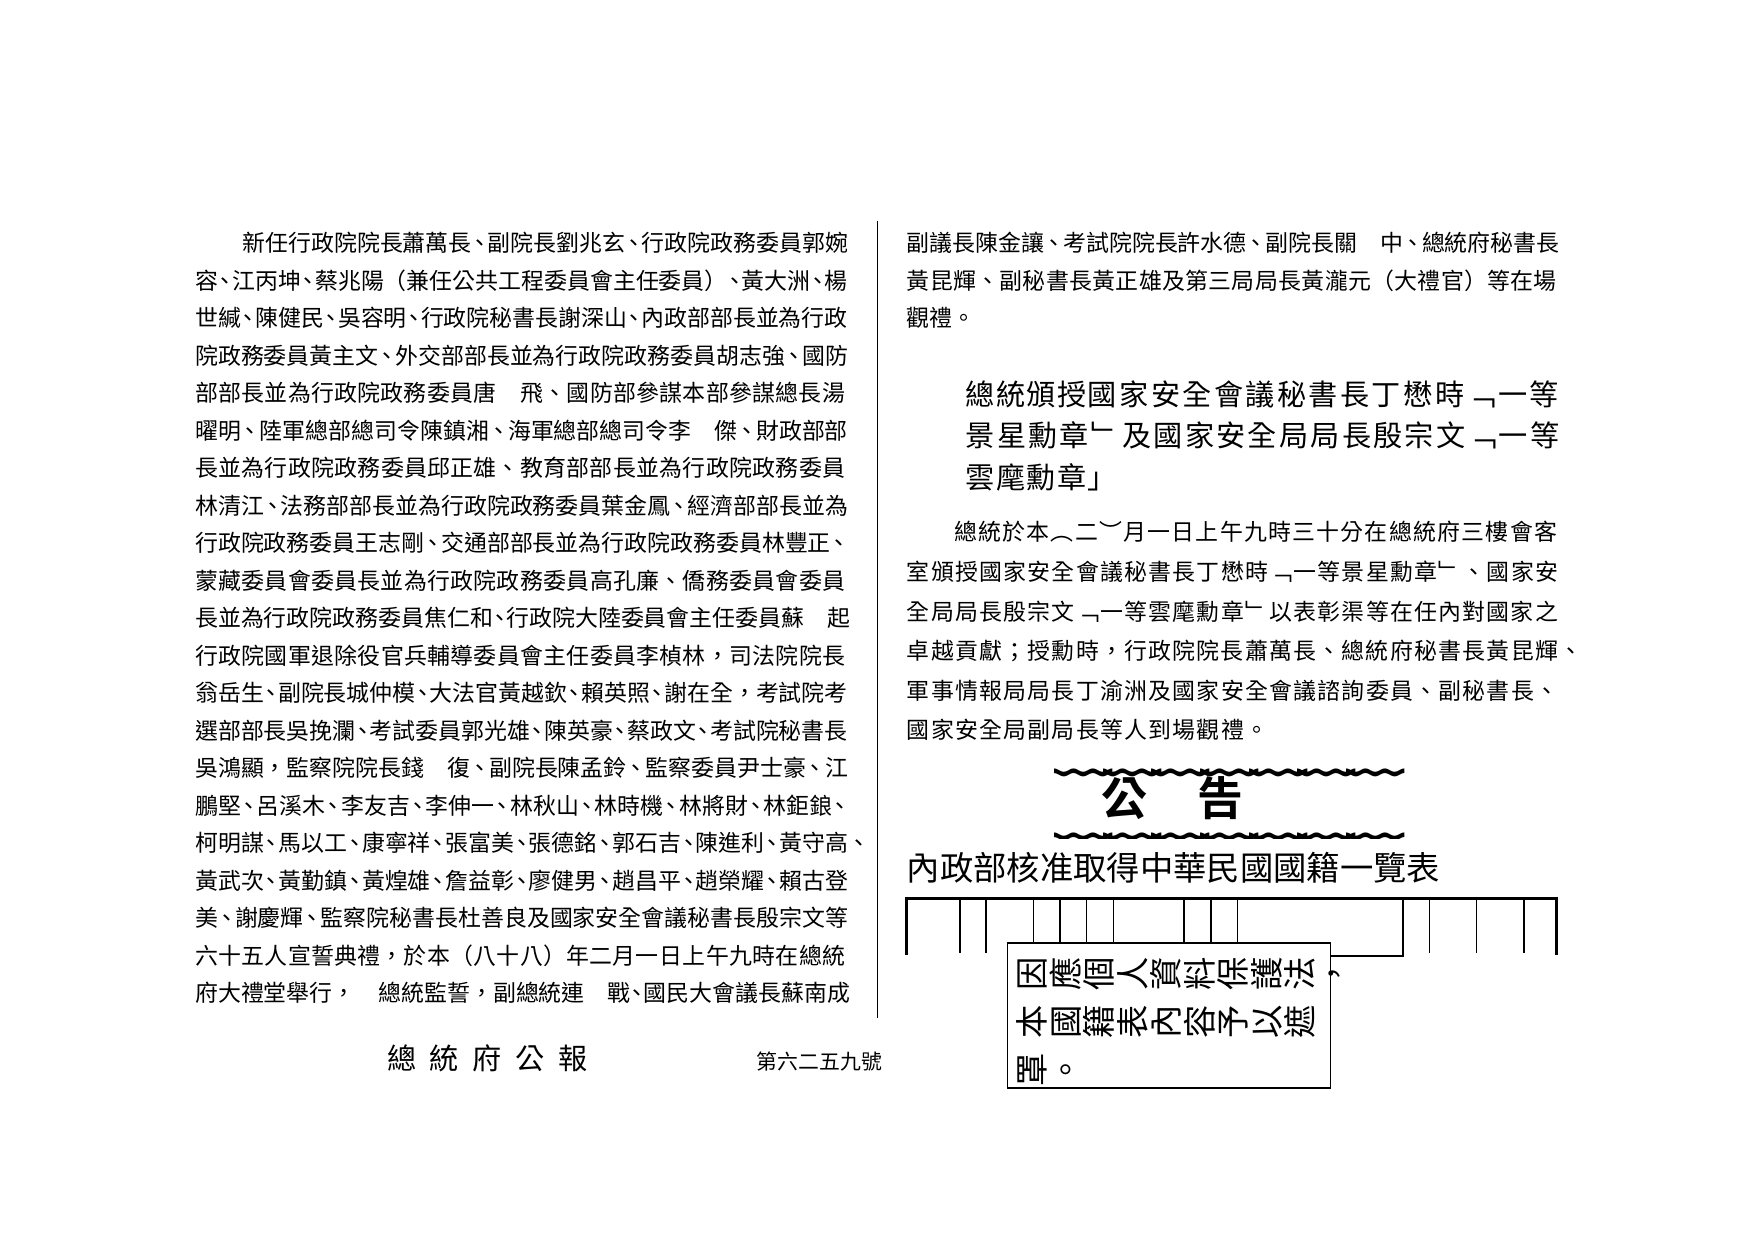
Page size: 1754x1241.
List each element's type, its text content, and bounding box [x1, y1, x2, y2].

table_header [986, 900, 1033, 955]
table_header [1114, 900, 1183, 942]
text 新任行政院院長蕭萬長、副院長劉兆玄、行政院政務委員郭婉容、江丙坤、蔡兆陽（兼任公共工程委員會主任委員）、黃大洲、楊世緘、陳健民、吳容明、行政院秘書長謝深山、內政部部長並為行政院政務委員黃主文、外交部部長並為行政院政務委員胡志強、國防部部長並為行政院政務委員唐 飛、國防部參謀本部參謀總長湯曜明、陸軍總部總司令陳鎮湘、海軍總部總司令李 傑、財政部部長並為行政院政務委員邱正雄、教育部部長並為行政院政務委員林清江、法務部部長並為行政院政務委員葉金鳳、經濟部部長並為行政院政務委員王志剛、交通部部長並為行政院政務委員林豐正、蒙藏委員會委員長並為行政院政務委員高孔廉、僑務委員會委員長並為行政院政務委員焦仁和、行政院大陸委員會主任委員蘇 起、行政院國軍退除役官兵輔導委員會主任委員李楨林，司法院院長翁岳生、副院長城仲模、大法官黃越欽、賴英照、謝在全，考試院考選部部長吳挽瀾、考試委員郭光雄、陳英豪、蔡政文、考試院秘書長吳鴻顯，監察院院長錢 復、副院長陳孟鈴、監察委員尹士豪、江鵬堅、呂溪木、李友吉、李伸一、林秋山、林時機、林將財、林鉅鋃、柯明謀、馬以工、康寧祥、張富美、張德銘、郭石吉、陳進利、黃守高、黃武次、黃勤鎮、黃煌雄、詹益彰、廖健男、趙昌平、趙榮耀、賴古登美、謝慶輝、監察院秘書長杜善良及國家安全會議秘書長殷宗文等六十五人宣誓典禮，於本（八十八）年二月一日上午九時在總統府大禮堂舉行， 總統監誓，副總統連 戰、國民大會議長蘇南成、副議長陳金讓、考試院院長許水德、副院長關 中、總統府秘書長黃昆輝、副秘書長黃正雄及第三局局長黃瀧元（大禮官）等在場觀禮。 [907, 222, 1559, 334]
table_header [1404, 900, 1429, 955]
text 總統於本︵二︶月一日上午九時三十分在總統府三樓會客室頒授國家安全會議秘書長丁懋時﹁一等景星勳章﹂、國家安全局局長殷宗文﹁一等雲麾勳章﹂以表彰渠等在任內對國家之卓越貢獻；授勳時，行政院院長蕭萬長、總統府秘書長黃昆輝、軍事情報局局長丁渝洲及國家安全會議諮詢委員、副秘書長、國家安全局副局長等人到場觀禮。 [907, 509, 1559, 747]
table_header [1087, 900, 1113, 942]
text 內政部核准取得中華民國國籍一覽表 [907, 851, 1559, 888]
table_cell 公告 [1051, 772, 1564, 824]
table_header [1034, 900, 1059, 942]
table_header [908, 900, 960, 955]
text 新任行政院院長蕭萬長、副院長劉兆玄、行政院政務委員郭婉容、江丙坤、蔡兆陽（兼任公共工程委員會主任委員）、黃大洲、楊世緘、陳健民、吳容明、行政院秘書長謝深山、內政部部長並為行政院政務委員黃主文、外交部部長並為行政院政務委員胡志強、國防部部長並為行政院政務委員唐 飛、國防部參謀本部參謀總長湯曜明、陸軍總部總司令陳鎮湘、海軍總部總司令李 傑、財政部部長並為行政院政務委員邱正雄、教育部部長並為行政院政務委員林清江、法務部部長並為行政院政務委員葉金鳳、經濟部部長並為行政院政務委員王志剛、交通部部長並為行政院政務委員林豐正、蒙藏委員會委員長並為行政院政務委員高孔廉、僑務委員會委員長並為行政院政務委員焦仁和、行政院大陸委員會主任委員蘇 起、行政院國軍退除役官兵輔導委員會主任委員李楨林，司法院院長翁岳生、副院長城仲模、大法官黃越欽、賴英照、謝在全，考試院考選部部長吳挽瀾、考試委員郭光雄、陳英豪、蔡政文、考試院秘書長吳鴻顯，監察院院長錢 復、副院長陳孟鈴、監察委員尹士豪、江鵬堅、呂溪木、李友吉、李伸一、林秋山、林時機、林將財、林鉅鋃、柯明謀、馬以工、康寧祥、張富美、張德銘、郭石吉、陳進利、黃守高、黃武次、黃勤鎮、黃煌雄、詹益彰、廖健男、趙昌平、趙榮耀、賴古登美、謝慶輝、監察院秘書長杜善良及國家安全會議秘書長殷宗文等六十五人宣誓典禮，於本（八十八）年二月一日上午九時在總統府大禮堂舉行， 總統監誓，副總統連 戰、國民大會議長蘇南成、副議長陳金讓、考試院院長許水德、副院長關 中、總統府秘書長黃昆輝、副秘書長黃正雄及第三局局長黃瀧元（大禮官）等在場觀禮。 [195, 222, 847, 1009]
table_header [960, 900, 986, 955]
table_cell [904, 824, 1051, 842]
table_header [1185, 900, 1210, 942]
table_header [1477, 900, 1524, 955]
table_header [1061, 900, 1086, 942]
table_header [904, 747, 1051, 772]
table_header ﹏﹏﹏﹏﹏﹏﹏ [1051, 747, 1564, 772]
table_cell ﹏﹏﹏﹏﹏﹏﹏ [1051, 824, 1564, 842]
table_header [1238, 900, 1402, 955]
table_header [1429, 900, 1477, 955]
text 總統頒授國家安全會議秘書長丁懋時﹁一等景星勳章﹂及國家安全局局長殷宗文﹁一等雲麾勳章」 [966, 372, 1559, 497]
table_header [1524, 900, 1555, 955]
table_cell [904, 772, 1051, 824]
table_header [1212, 900, 1237, 942]
